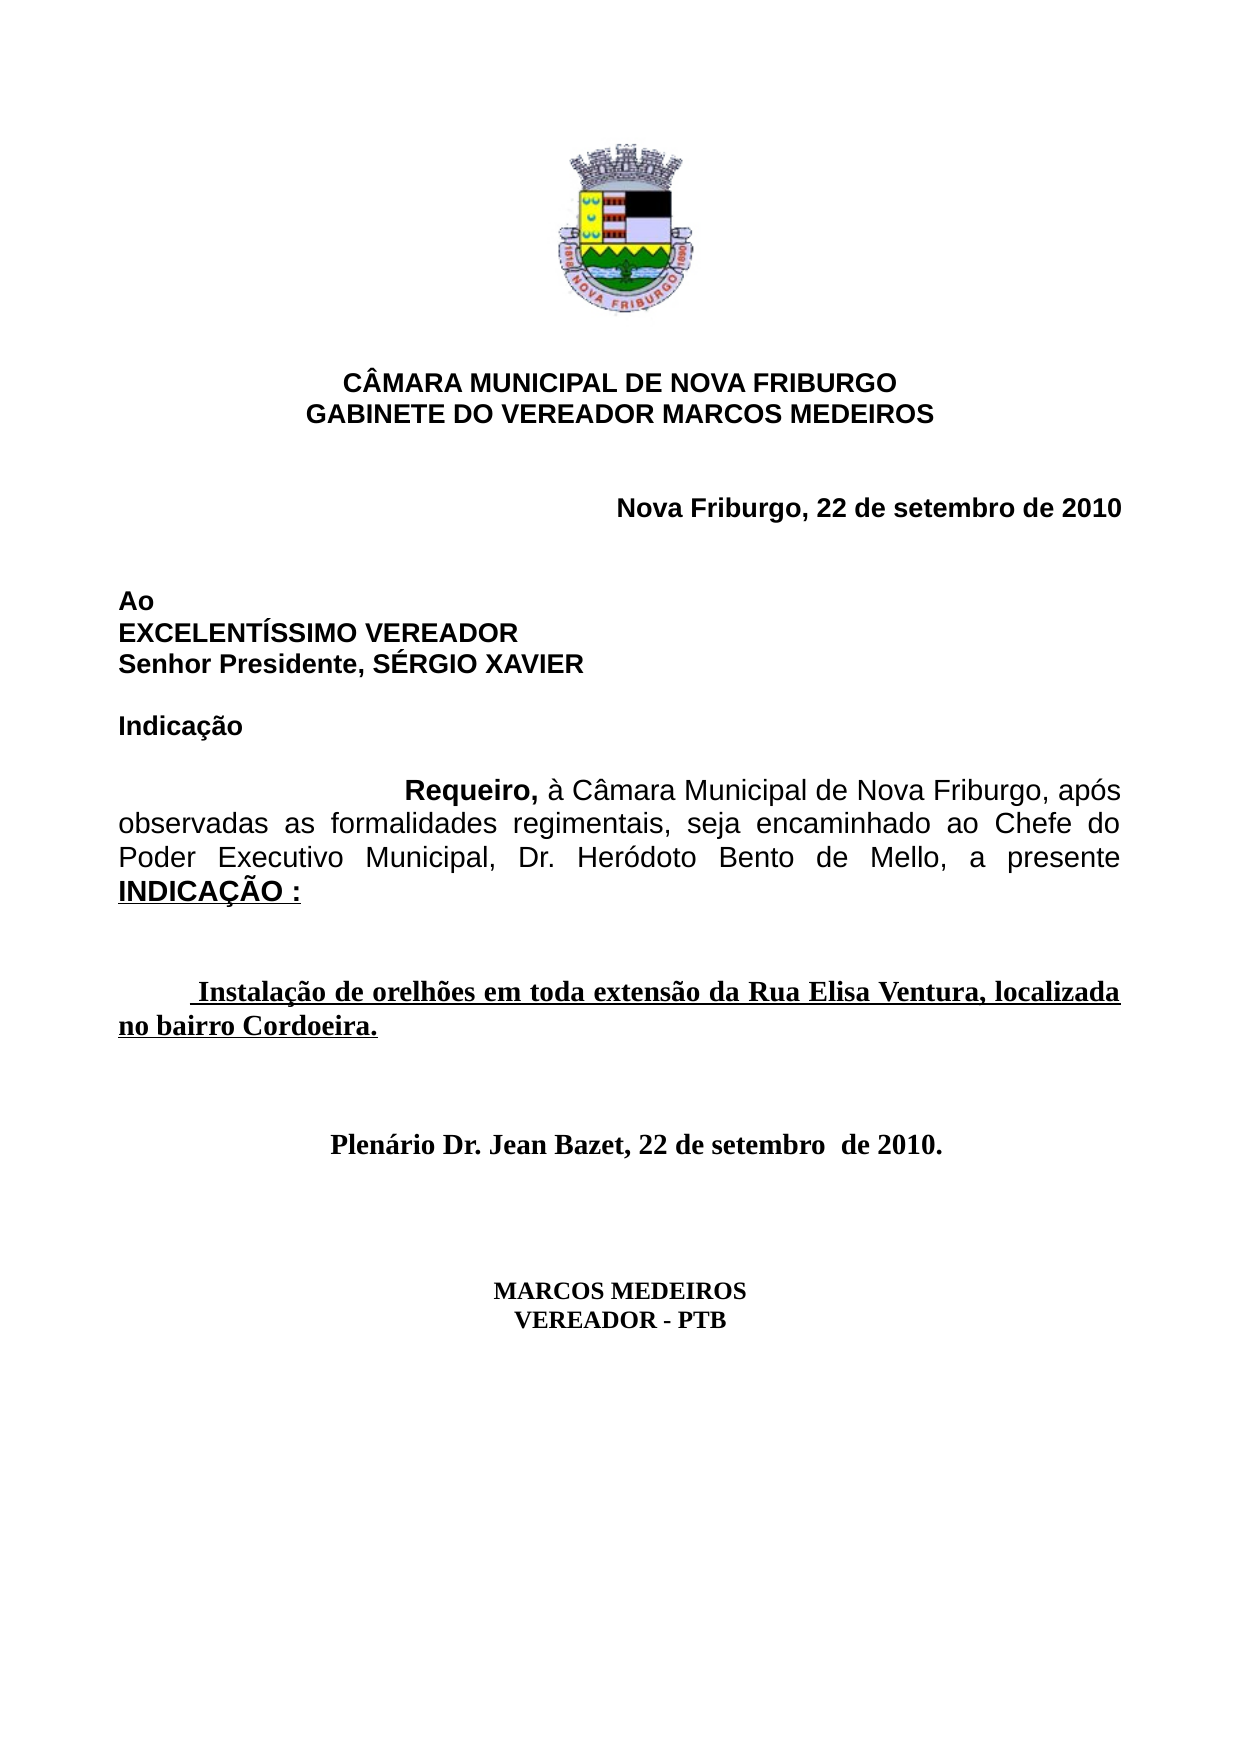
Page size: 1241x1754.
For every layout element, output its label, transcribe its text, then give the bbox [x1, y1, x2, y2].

text Instalação de orelhões em toda extensão da Rua Elisa Ventura, localizada no bairro Cordoeira. [118, 974, 1122, 1041]
text GABINETE DO VEREADOR MARCOS MEDEIROS [118, 398, 1122, 429]
text Senhor Presidente, SÉRGIO XAVIER [118, 648, 1122, 679]
text Requeiro, à Câmara Municipal de Nova Friburgo, após observadas as formalidades regimentais, seja encaminhado ao Chefe do Poder Executivo Municipal, Dr. Heródoto Bento de Mello, a presente INDICAÇÃO : [118, 773, 1122, 907]
text EXCELENTÍSSIMO VEREADOR [118, 617, 1122, 648]
text Ao [118, 585, 1122, 617]
picture [537, 127, 703, 327]
text VEREADOR - PTB [118, 1305, 1122, 1333]
text Plenário Dr. Jean Bazet, 22 de setembro de 2010. [266, 1127, 1122, 1161]
text MARCOS MEDEIROS [118, 1276, 1122, 1305]
text CÂMARA MUNICIPAL DE NOVA FRIBURGO [118, 367, 1122, 398]
text Nova Friburgo, 22 de setembro de 2010 [118, 492, 1122, 523]
text Indicação [118, 710, 1122, 742]
